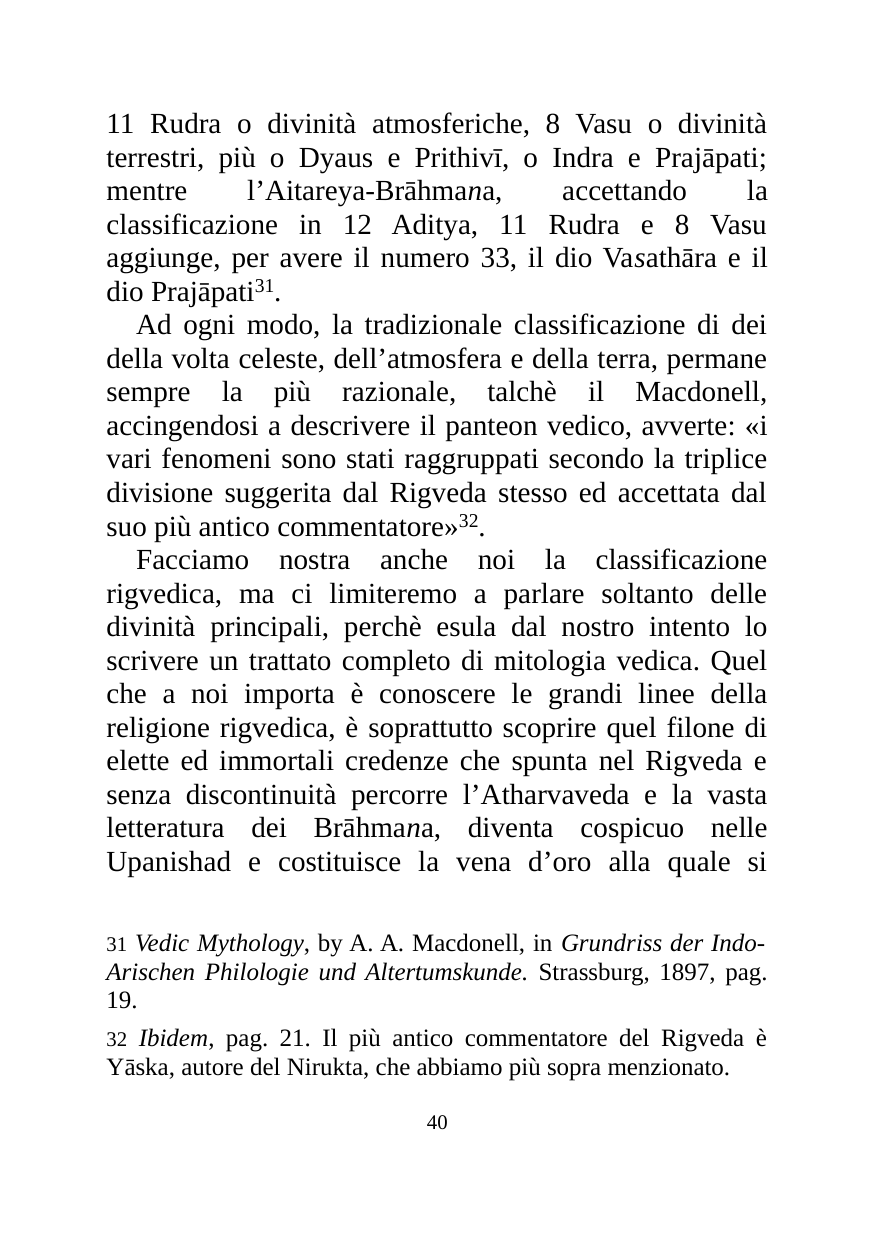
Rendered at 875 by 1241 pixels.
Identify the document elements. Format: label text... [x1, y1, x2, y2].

text Facciamo nostra anche noi la classificazione rigvedica, ma ci limiteremo a parlare soltanto delle divinità principali, perchè esula dal nostro intento lo scrivere un trattato completo di mitologia vedica. Quel che a noi importa è conoscere le grandi linee della religione rigvedica, è soprattutto scoprire quel filone di elette ed immortali credenze che spunta nel Rigveda e senza discontinuità percorre l’Atharvaveda e la vasta letteratura dei Brāhmana, diventa cospicuo nelle Upanishad e costituisce la vena d’oro alla quale si [106, 542, 768, 878]
text Ad ogni modo, la tradizionale classificazione di dei della volta celeste, dell’atmosfera e della terra, permane sempre la più razionale, talchè il Macdonell, accingendosi a descrivere il panteon vedico, avverte: «i vari fenomeni sono stati raggruppati secondo la triplice divisione suggerita dal Rigveda stesso ed accettata dal suo più antico commentatore». [106, 307, 768, 542]
text 11 Rudra o divinità atmosferiche, 8 Vasu o divinità terrestri, più o Dyaus e Prithivī, o Indra e Prajāpati; mentre l’Aitareya-Brāhmana, accettando la classificazione in 12 Aditya, 11 Rudra e 8 Vasu aggiunge, per avere il numero 33, il dio Vasathāra e il dio Prajāpati. [106, 106, 768, 307]
text Ibidem, pag. 21. Il più antico commentatore del Rigveda è Yāska, autore del Nirukta, che abbiamo più sopra menzionato. [106, 1023, 768, 1080]
text Vedic Mythology, by A. A. Macdonell, in Grundriss der Indo-Arischen Philologie und Altertumskunde. Strassburg, 1897, pag. 19. [106, 928, 768, 1014]
